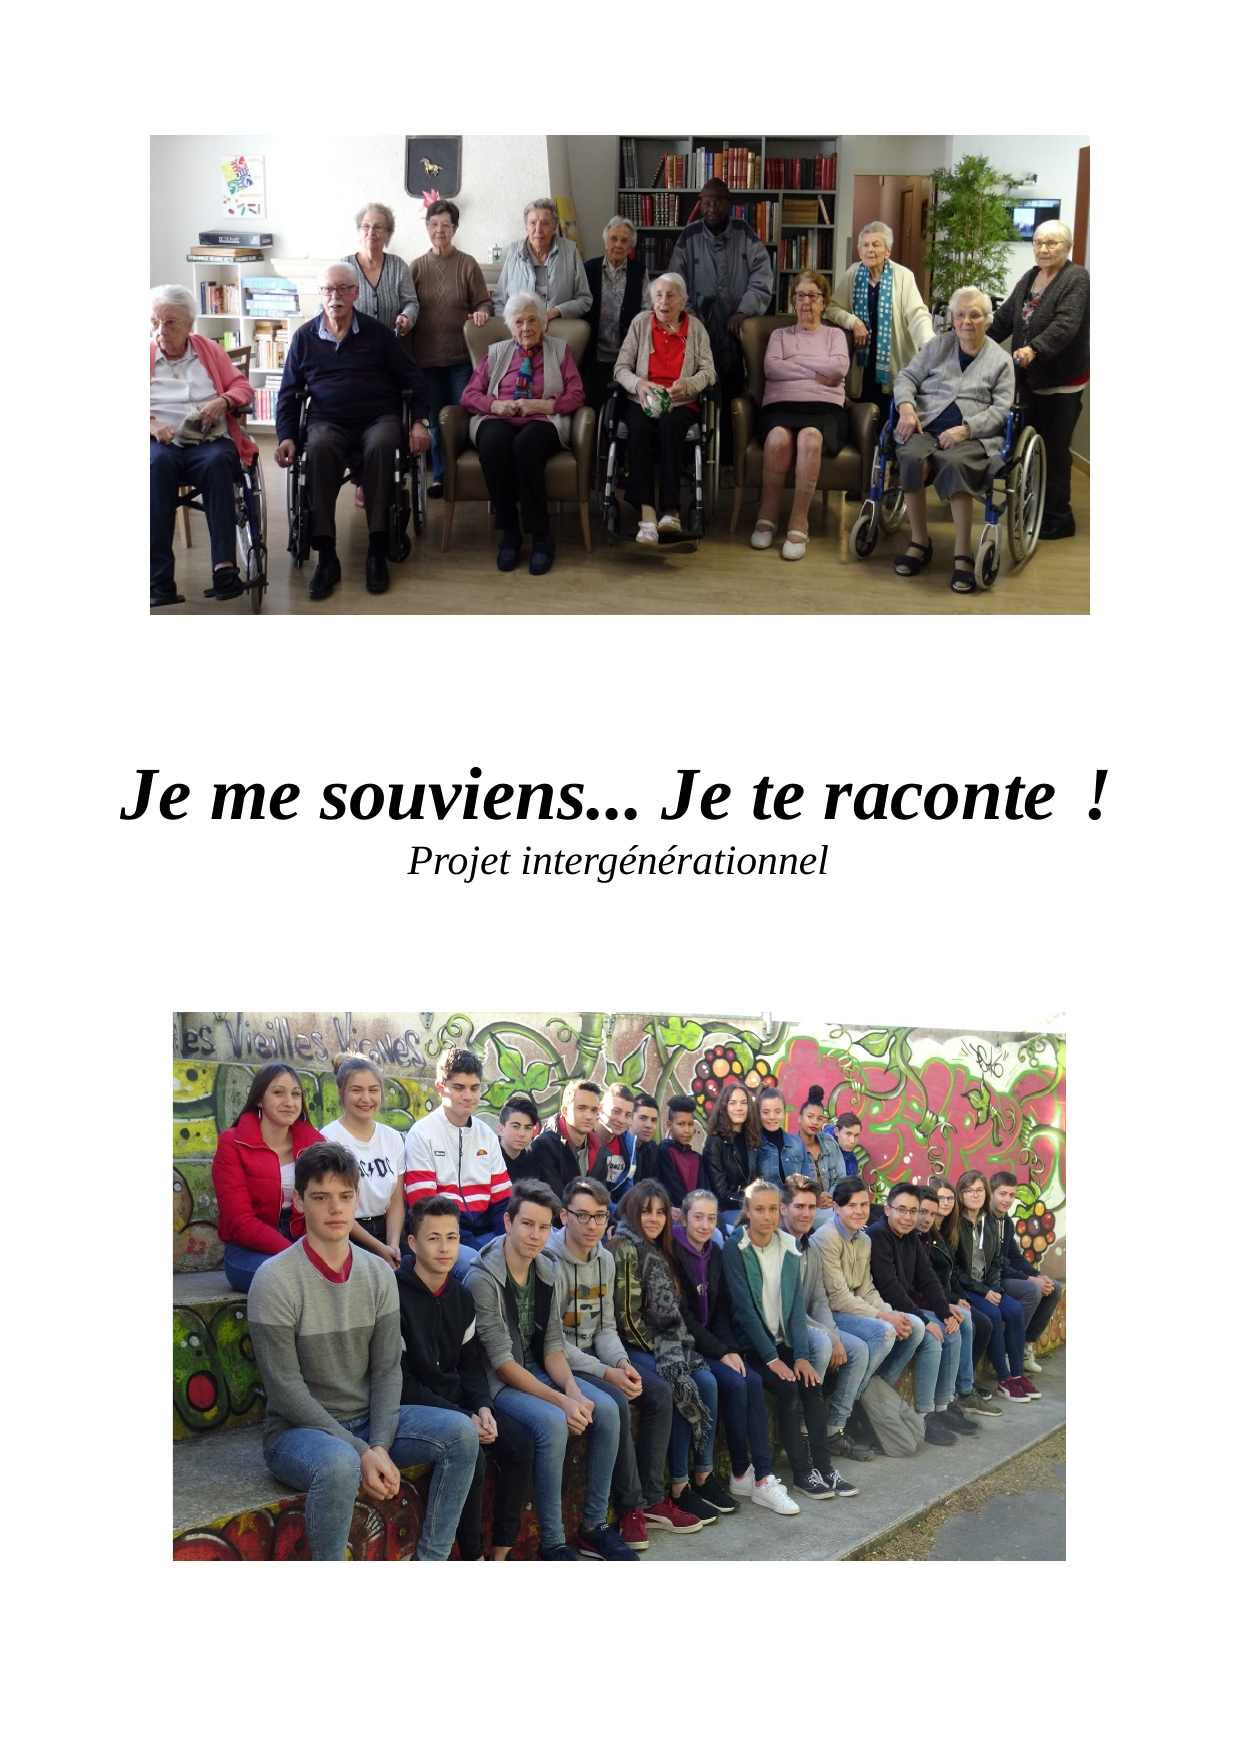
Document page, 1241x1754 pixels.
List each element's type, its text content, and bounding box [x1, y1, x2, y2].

picture [150, 135, 1090, 615]
picture [172, 1012, 1066, 1561]
text Projet intergénérationnel [118, 835, 1122, 883]
text Je me souviens... Je te raconte ! [118, 749, 1122, 835]
